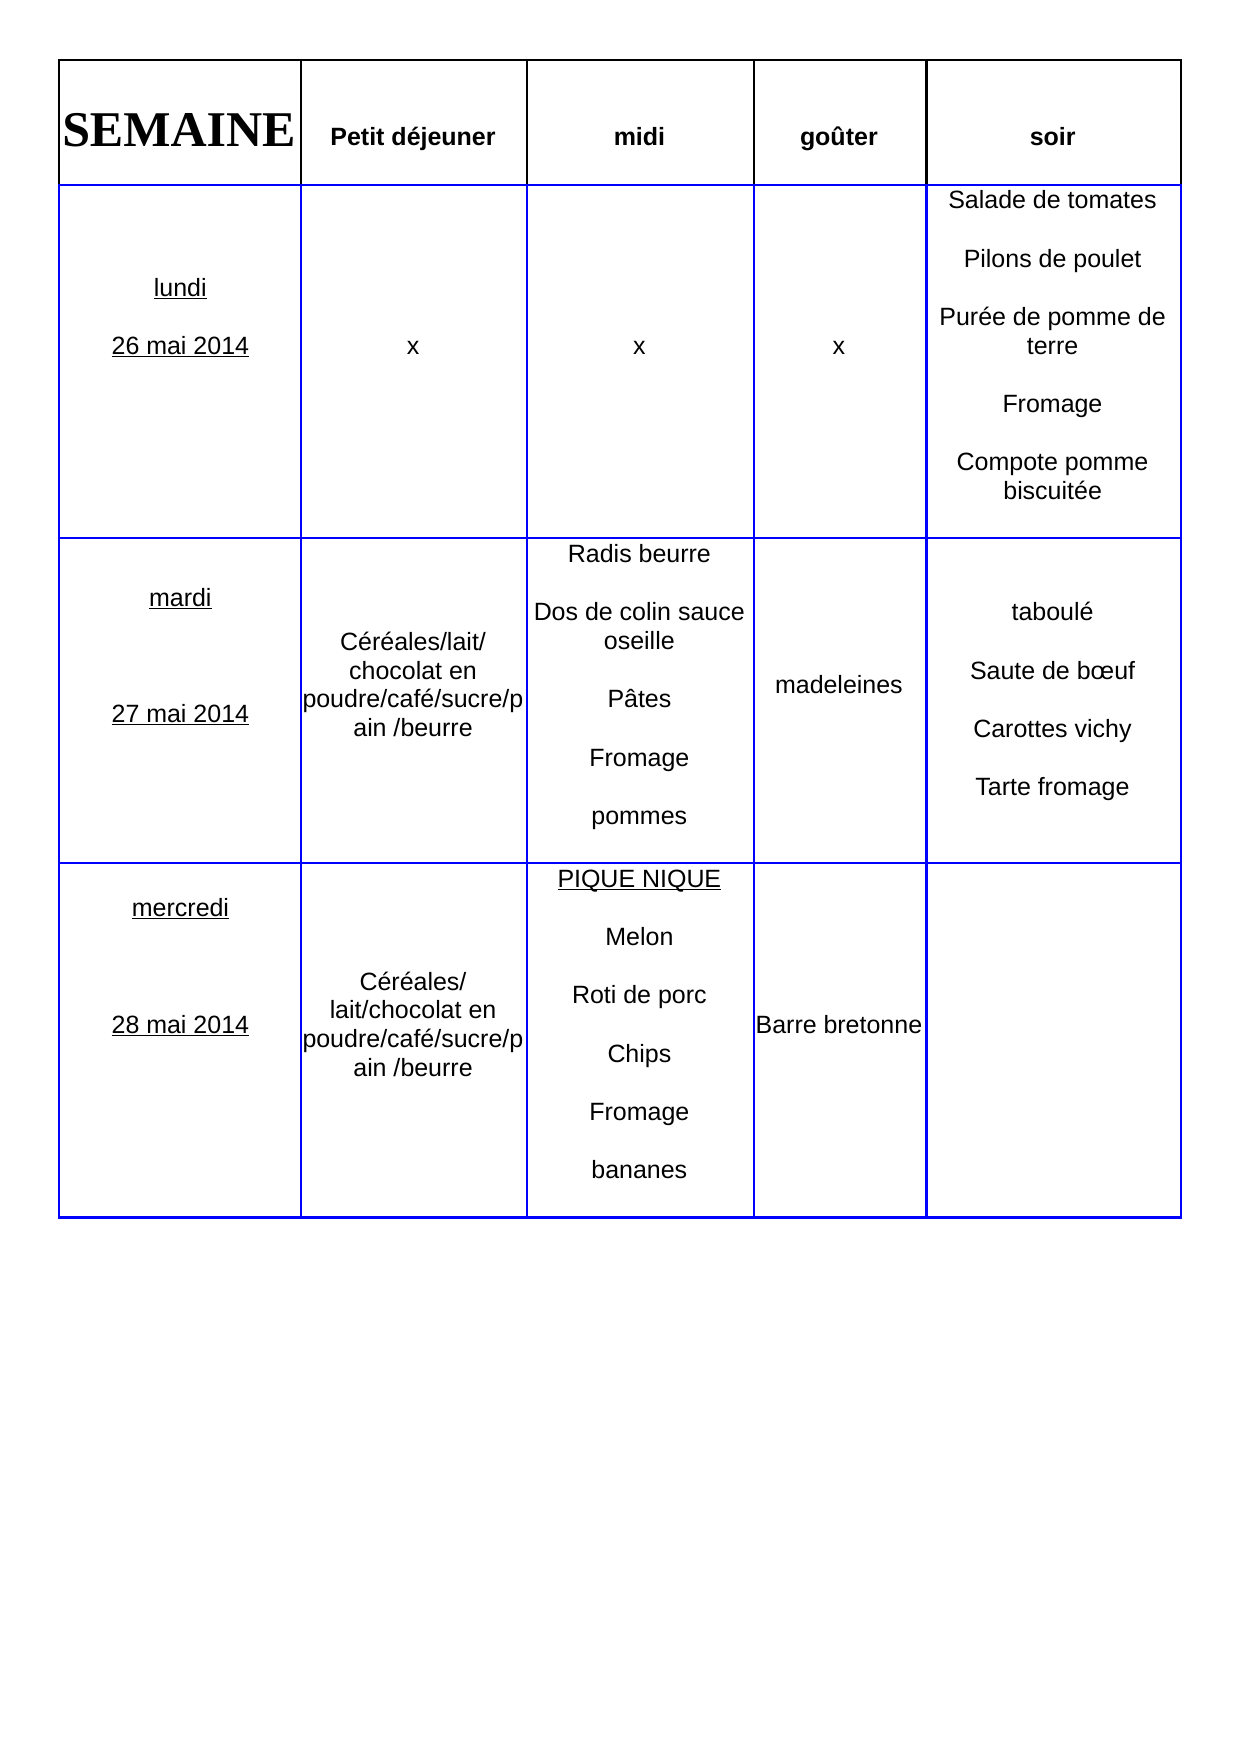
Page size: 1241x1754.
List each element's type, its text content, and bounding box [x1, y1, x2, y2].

table_cell madeleines [755, 539, 925, 862]
table_cell x [755, 186, 925, 537]
table_cell mercredi 28 mai 2014 [60, 864, 300, 1216]
table_cell lundi 26 mai 2014 [60, 186, 300, 537]
table_cell x [302, 186, 526, 537]
table_cell Barre bretonne [755, 864, 925, 1216]
table_header Petit déjeuner [302, 61, 526, 183]
table_cell [928, 864, 1180, 1216]
table_cell Céréales/lait/chocolat en poudre/café/sucre/pain /beurre [302, 539, 526, 862]
table_header midi [528, 61, 753, 183]
table_cell x [528, 186, 753, 537]
table_cell Salade de tomates Pilons de poulet Purée de pomme de terre Fromage Compote pomme biscuitée [928, 186, 1180, 537]
table_cell mardi 27 mai 2014 [60, 539, 300, 862]
table_header SEMAINE [60, 61, 300, 183]
table_cell Radis beurre Dos de colin sauce oseille Pâtes Fromage pommes [528, 539, 753, 862]
table_cell PIQUE NIQUE Melon Roti de porc Chips Fromage bananes [528, 864, 753, 1216]
table_header goûter [755, 61, 925, 183]
table_cell taboulé Saute de bœuf Carottes vichy Tarte fromage [928, 539, 1180, 862]
table_header soir [928, 61, 1180, 183]
table_cell Céréales/ lait/chocolat en poudre/café/sucre/pain /beurre [302, 864, 526, 1216]
